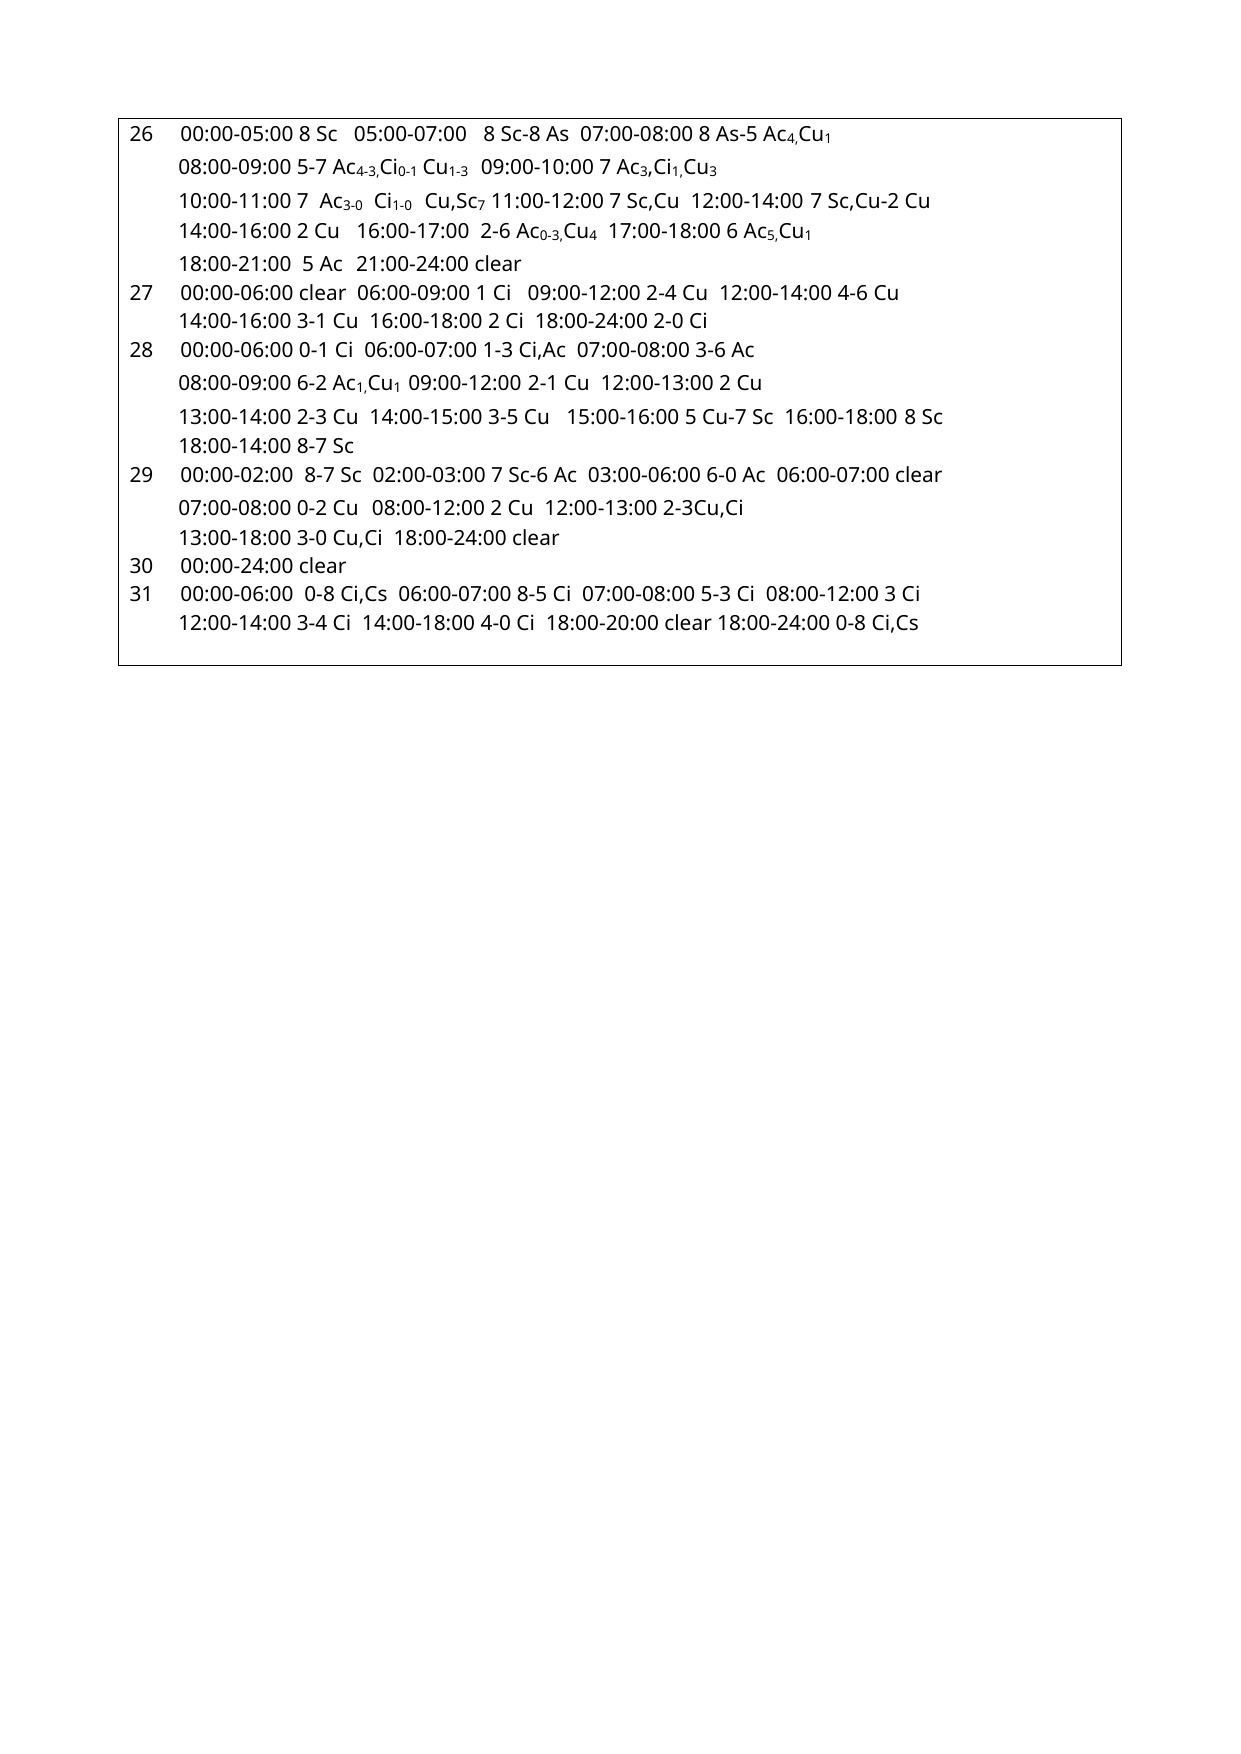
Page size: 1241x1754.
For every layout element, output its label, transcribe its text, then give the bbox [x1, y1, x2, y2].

table_cell 26 00:00-05:00 8 Sc 05:00-07:00 8 Sc-8 As 07:00-08:00 8 As-5 Ac4,Cu1 08:00-09:00 5-7 Ac4-3,Ci0-1 Cu1-3 09:00-10:00 7 Ac3,Ci1,Cu3 10:00-11:00 7 Ac3-0 Ci1-0 Cu,Sc7 11:00-12:00 7 Sc,Cu 12:00-14:00 7 Sc,Cu-2 Cu 14:00-16:00 2 Cu 16:00-17:00 2-6 Ac0-3,Cu4 17:00-18:00 6 Ac5,Cu1 18:00-21:00 5 Ac 21:00-24:00 clear 27 00:00-06:00 clear 06:00-09:00 1 Ci 09:00-12:00 2-4 Cu 12:00-14:00 4-6 Cu 14:00-16:00 3-1 Cu 16:00-18:00 2 Ci 18:00-24:00 2-0 Ci 28 00:00-06:00 0-1 Ci 06:00-07:00 1-3 Ci,Ac 07:00-08:00 3-6 Ac 08:00-09:00 6-2 Ac1,Cu1 09:00-12:00 2-1 Cu 12:00-13:00 2 Cu 13:00-14:00 2-3 Cu 14:00-15:00 3-5 Cu 15:00-16:00 5 Cu-7 Sc 16:00-18:00 8 Sc 18:00-14:00 8-7 Sc 29 00:00-02:00 8-7 Sc 02:00-03:00 7 Sc-6 Ac 03:00-06:00 6-0 Ac 06:00-07:00 clear 07:00-08:00 0-2 Cu 08:00-12:00 2 Cu 12:00-13:00 2-3Cu,Ci 13:00-18:00 3-0 Cu,Ci 18:00-24:00 clear 30 00:00-24:00 clear 31 00:00-06:00 0-8 Ci,Cs 06:00-07:00 8-5 Ci 07:00-08:00 5-3 Ci 08:00-12:00 3 Ci 12:00-14:00 3-4 Ci 14:00-18:00 4-0 Ci 18:00-20:00 clear 18:00-24:00 0-8 Ci,Cs [119, 119, 1121, 665]
